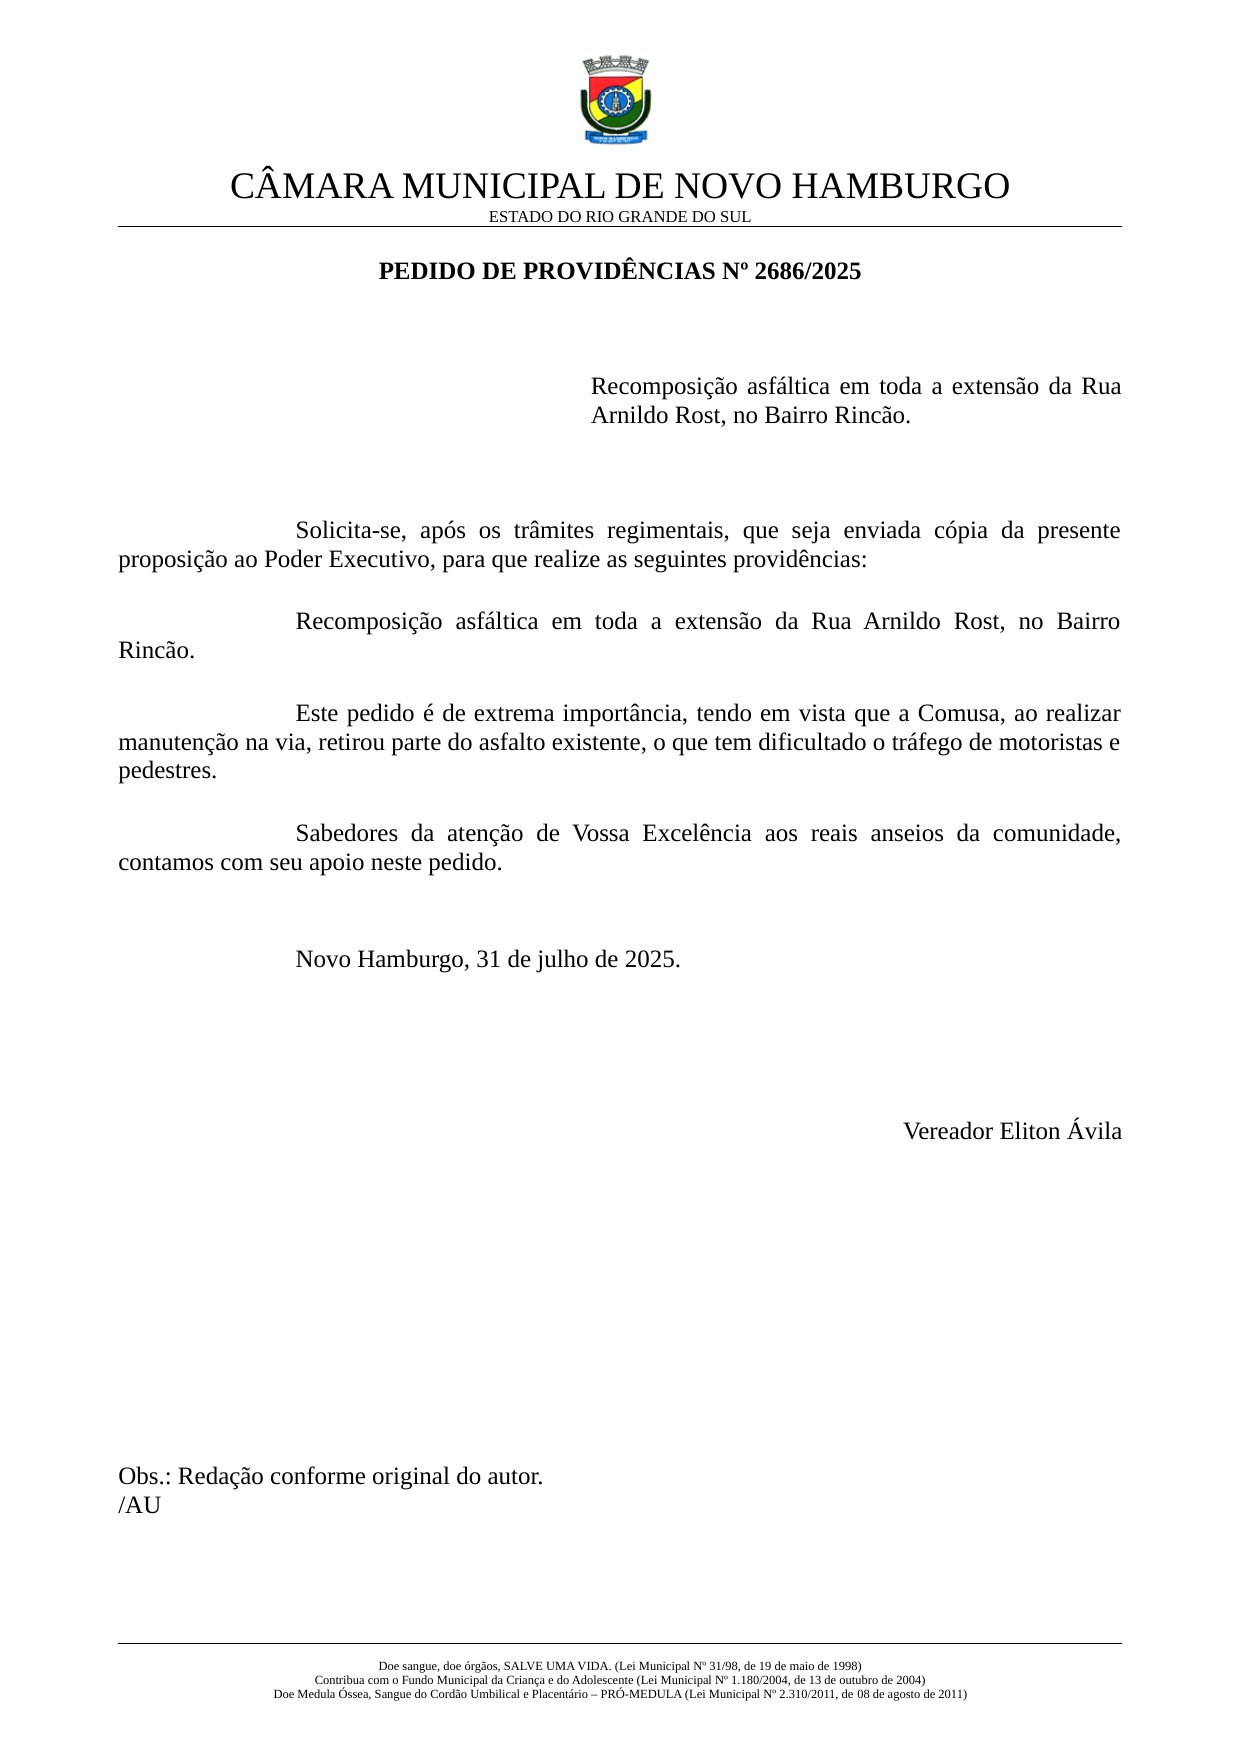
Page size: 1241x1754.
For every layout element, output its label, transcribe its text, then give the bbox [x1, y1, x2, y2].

text Obs.: Redação conforme original do autor. [118, 1461, 1122, 1490]
text /AU [118, 1490, 1122, 1519]
text Solicita-se, após os trâmites regimentais, que seja enviada cópia da presente proposição ao Poder Executivo, para que realize as seguintes providências: [118, 515, 1122, 572]
text Sabedores da atenção de Vossa Excelência aos reais anseios da comunidade, contamos com seu apoio neste pedido. [118, 818, 1122, 876]
text Recomposição asfáltica em toda a extensão da Rua Arnildo Rost, no Bairro Rincão. [118, 606, 1122, 664]
text Recomposição asfáltica em toda a extensão da Rua Arnildo Rost, no Bairro Rincão. [591, 371, 1122, 429]
text PEDIDO DE PROVIDÊNCIAS Nº 2686/2025 [118, 256, 1122, 285]
text Este pedido é de extrema importância, tendo em vista que a Comusa, ao realizar manutenção na via, retirou parte do asfalto existente, o que tem dificultado o tráfego de motoristas e pedestres. [118, 698, 1122, 784]
text Novo Hamburgo, 31 de julho de 2025. [118, 944, 1122, 973]
picture [574, 48, 655, 149]
text Vereador Eliton Ávila [118, 1116, 1122, 1145]
